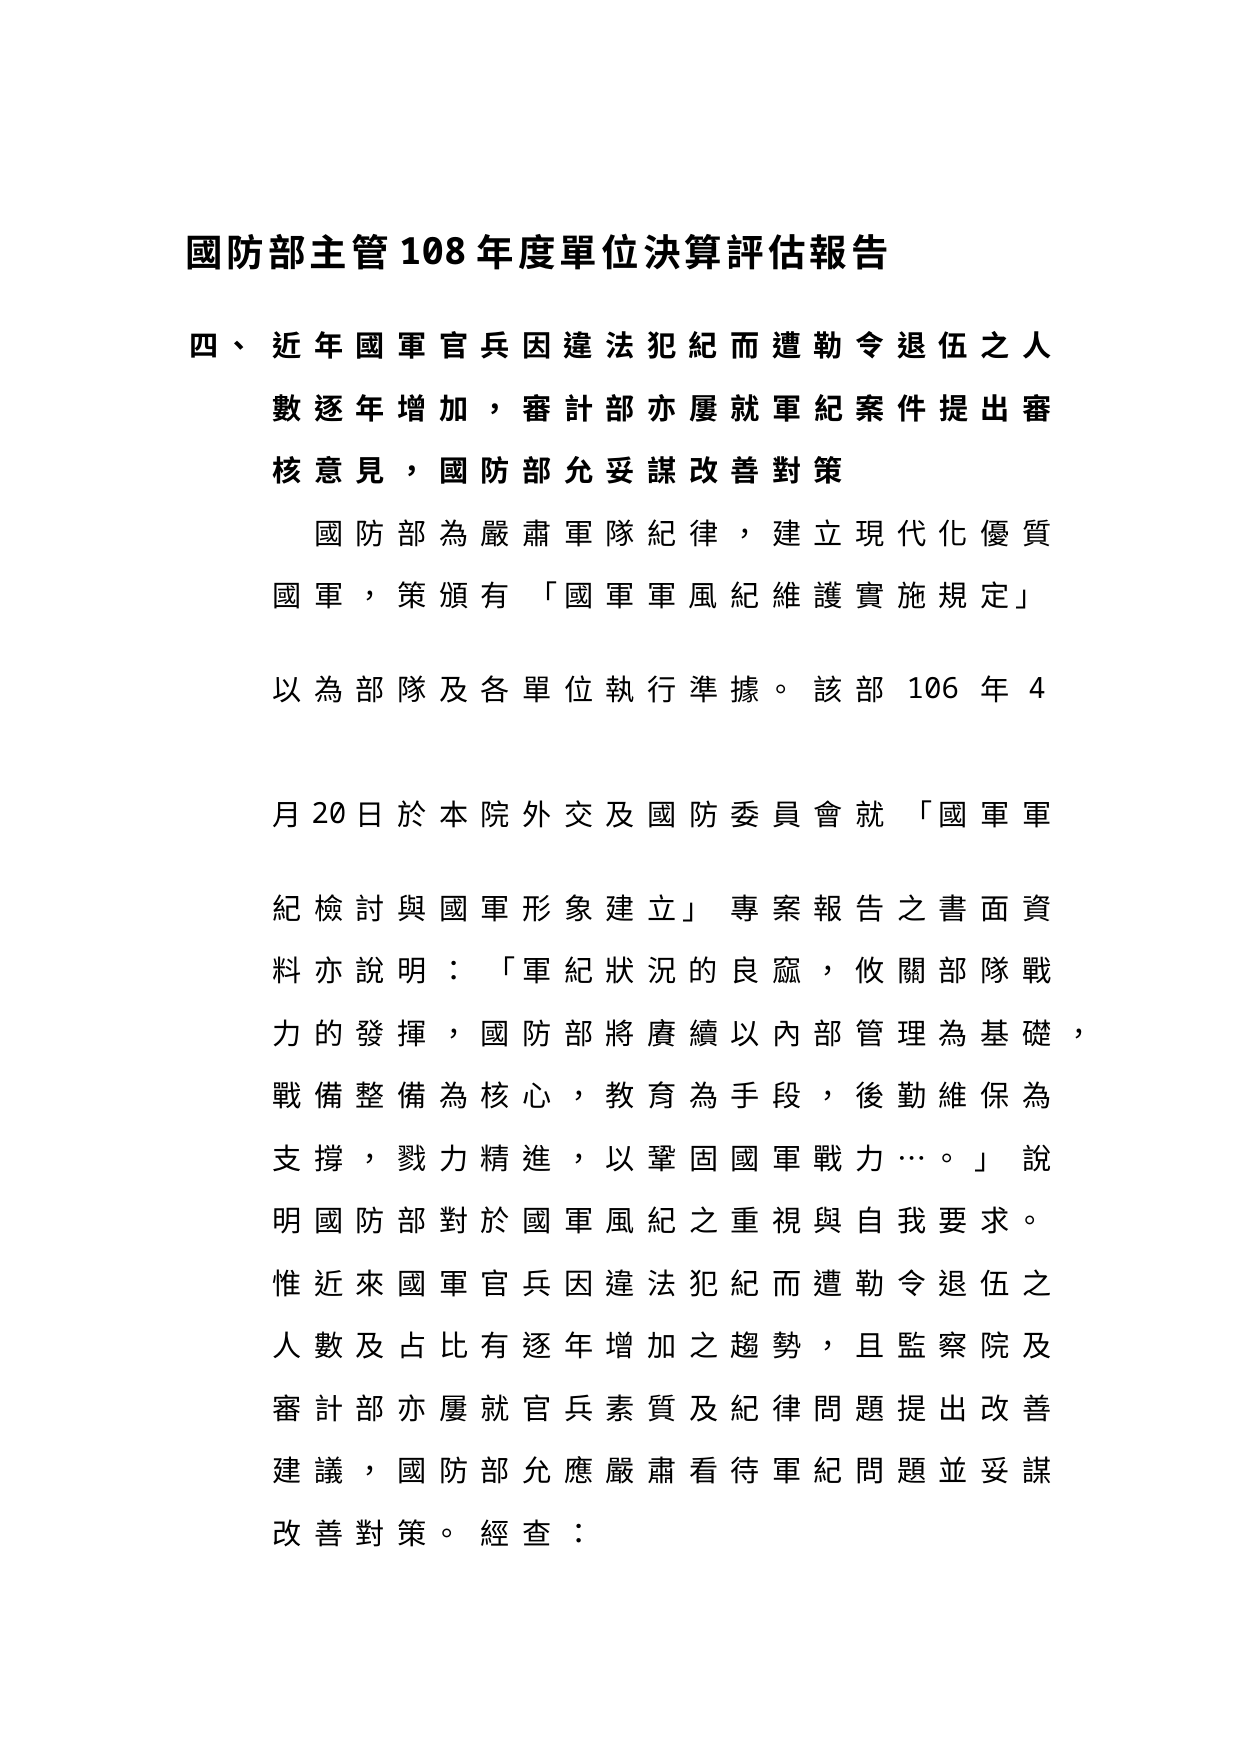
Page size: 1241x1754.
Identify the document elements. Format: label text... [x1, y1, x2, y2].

text 國防部為嚴肅軍隊紀律，建立現代化優質國軍，策頒有「國軍軍風紀維護實施規定」以為部隊及各單位執行準據。該部106年4月20日於本院外交及國防委員會就「國軍軍紀檢討與國軍形象建立」專案報告之書面資料亦說明：「軍紀狀況的良窳，攸關部隊戰力的發揮，國防部將賡續以內部管理為基礎，戰備整備為核心，教育為手段，後勤維保為支撐，戮力精進，以鞏固國軍戰力…。」說明國防部對於國軍風紀之重視與自我要求。惟近來國軍官兵因違法犯紀而遭勒令退伍之人數及占比有逐年增加之趨勢，且監察院及審計部亦屢就官兵素質及紀律問題提出改善建議，國防部允應嚴肅看待軍紀問題並妥謀改善對策。經查： [242, 490, 1058, 1552]
text 國防部主管108年度單位決算評估報告 [183, 177, 1058, 302]
text 四、近年國軍官兵因違法犯紀而遭勒令退伍之人數逐年增加，審計部亦屢就軍紀案件提出審核意見，國防部允妥謀改善對策 [183, 302, 1058, 490]
